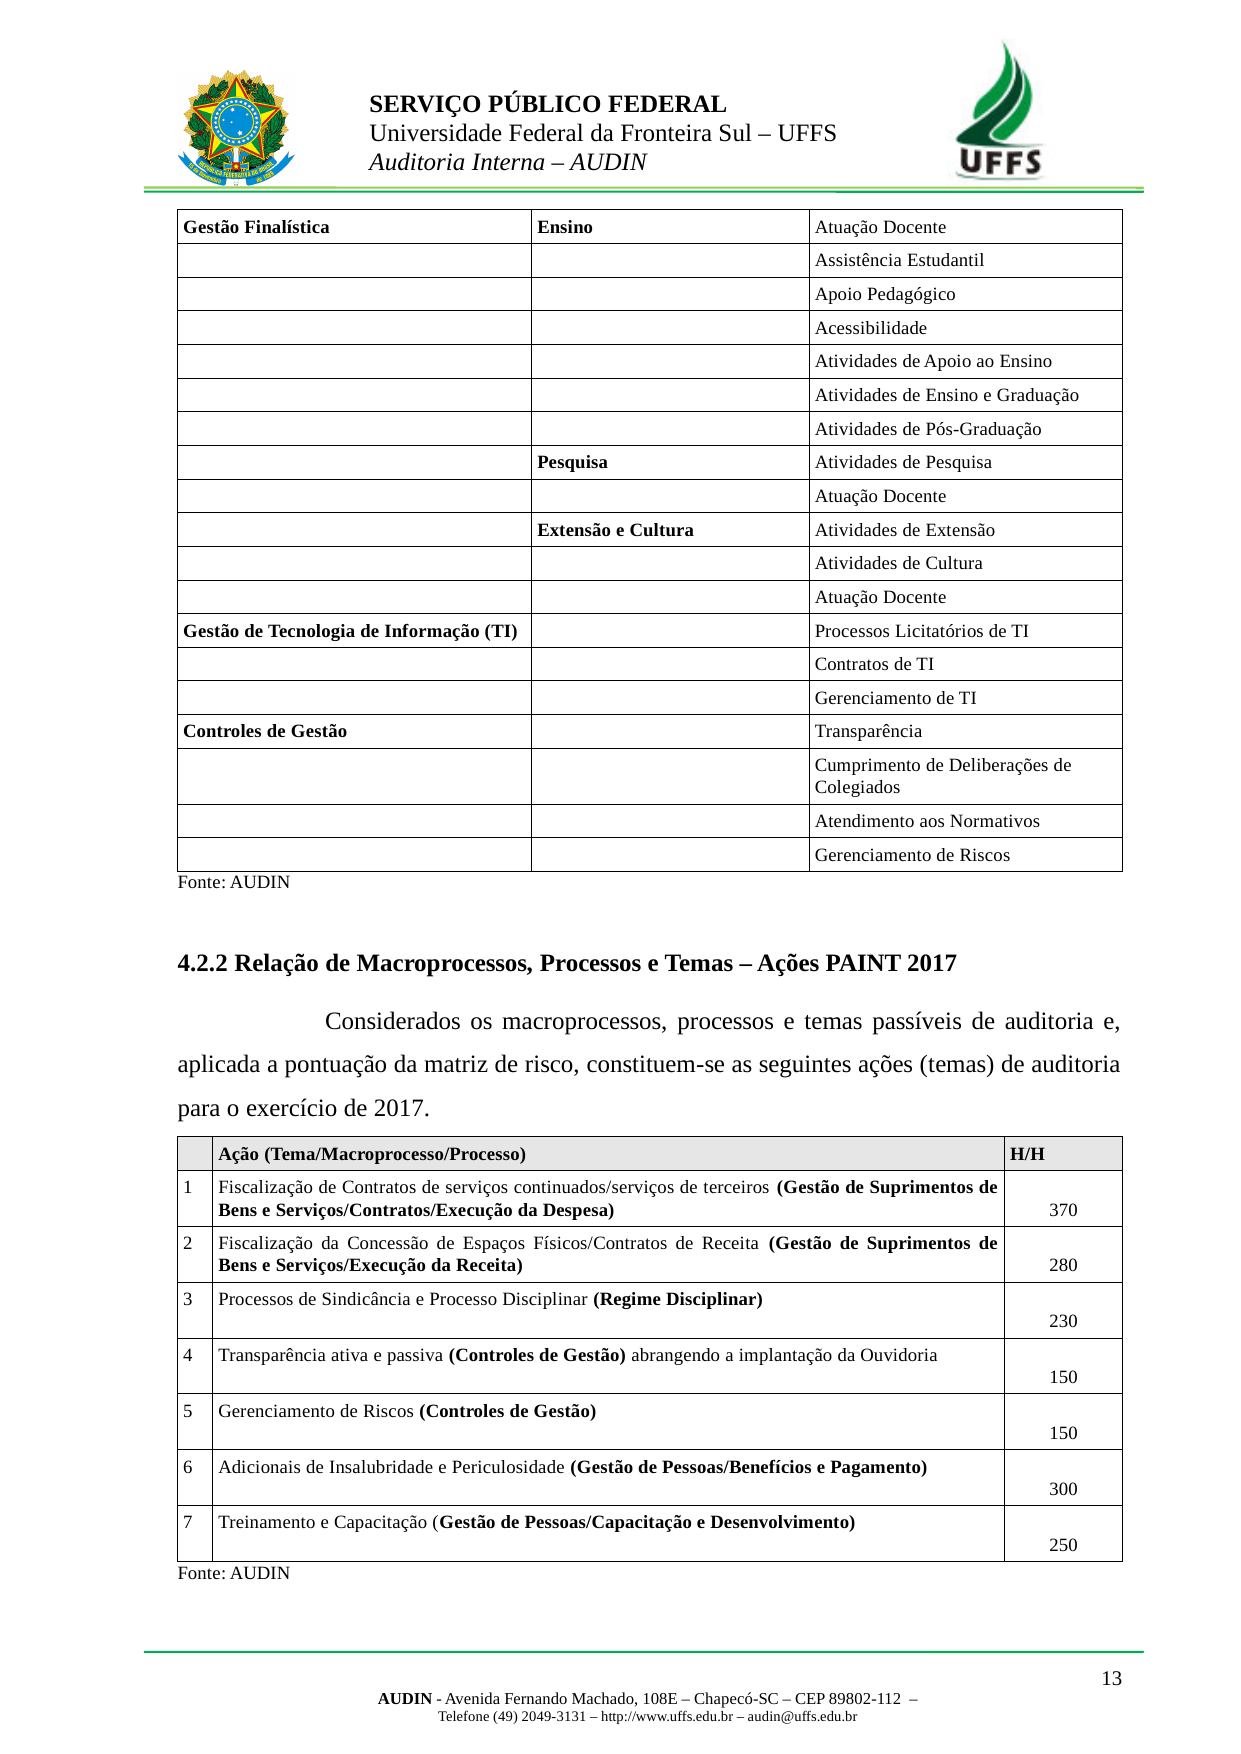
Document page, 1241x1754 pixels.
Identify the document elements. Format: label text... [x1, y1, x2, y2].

table_cell Adicionais de Insalubridade e Periculosidade (Gestão de Pessoas/Benefícios e Pagamento) [213, 1450, 1004, 1505]
table_cell [532, 379, 809, 411]
table_cell Treinamento e Capacitação (Gestão de Pessoas/Capacitação e Desenvolvimento) [213, 1506, 1004, 1561]
table_cell Atividades de Pós-Graduação [810, 412, 1122, 445]
table_cell Ensino [532, 210, 809, 243]
table_cell Gerenciamento de Riscos (Controles de Gestão) [213, 1394, 1004, 1449]
table_cell 370 [1005, 1171, 1122, 1226]
table_cell Controles de Gestão [178, 715, 531, 748]
table_cell Contratos de TI [810, 648, 1122, 680]
table_cell Atividades de Apoio ao Ensino [810, 345, 1122, 378]
table_cell [178, 480, 531, 512]
picture [935, 38, 1067, 186]
table_cell [532, 278, 809, 310]
table_cell [532, 581, 809, 613]
table_cell 280 [1005, 1227, 1122, 1282]
table_cell [532, 480, 809, 512]
table_cell [178, 838, 531, 871]
table_cell [532, 614, 809, 647]
table_cell Processos de Sindicância e Processo Disciplinar (Regime Disciplinar) [213, 1283, 1004, 1337]
text Considerados os macroprocessos, processos e temas passíveis de auditoria e, aplicada a pontuação da matriz de risco, constituem-se as seguintes ações (temas) de auditoria para o exercício de 2017. [177, 1006, 1122, 1122]
table_cell Processos Licitatórios de TI [810, 614, 1122, 647]
table_cell [532, 805, 809, 837]
table_cell Fiscalização de Contratos de serviços continuados/serviços de terceiros (Gestão de Suprimentos de Bens e Serviços/Contratos/Execução da Despesa) [213, 1171, 1004, 1226]
table_cell [532, 412, 809, 445]
text Fonte: AUDIN [177, 872, 1122, 893]
table_cell Atividades de Ensino e Graduação [810, 379, 1122, 411]
table_cell [178, 581, 531, 613]
table_cell Apoio Pedagógico [810, 278, 1122, 310]
table_cell [532, 311, 809, 344]
table_cell [178, 278, 531, 310]
table_cell [178, 244, 531, 277]
table_cell [532, 547, 809, 579]
table_cell [532, 345, 809, 378]
table_cell 150 [1005, 1339, 1122, 1393]
table_cell Transparência [810, 715, 1122, 748]
table_cell Cumprimento de Deliberações de Colegiados [810, 749, 1122, 803]
table_cell Assistência Estudantil [810, 244, 1122, 277]
table_cell Atividades de Cultura [810, 547, 1122, 579]
table_cell 2 [178, 1227, 212, 1282]
table_cell Gerenciamento de TI [810, 681, 1122, 714]
table_header [178, 1137, 212, 1170]
table_cell [178, 513, 531, 546]
table_cell Atuação Docente [810, 210, 1122, 243]
table_cell Gestão de Tecnologia de Informação (TI) [178, 614, 531, 647]
table_cell 300 [1005, 1450, 1122, 1505]
table_cell [178, 805, 531, 837]
table_cell [178, 749, 531, 803]
table_cell [178, 648, 531, 680]
table_cell Atendimento aos Normativos [810, 805, 1122, 837]
table_cell [178, 412, 531, 445]
table_cell Gerenciamento de Riscos [810, 838, 1122, 871]
table_cell Acessibilidade [810, 311, 1122, 344]
table_cell 4 [178, 1339, 212, 1393]
table_cell 3 [178, 1283, 212, 1337]
table_cell Atuação Docente [810, 480, 1122, 512]
table_cell Atividades de Pesquisa [810, 446, 1122, 478]
table_cell Gestão Finalística [178, 210, 531, 243]
table_cell 1 [178, 1171, 212, 1226]
table_cell [532, 715, 809, 748]
table_cell [178, 379, 531, 411]
table_cell [178, 547, 531, 579]
table_cell Atuação Docente [810, 581, 1122, 613]
table_cell [178, 311, 531, 344]
table_cell [532, 244, 809, 277]
table_cell [532, 648, 809, 680]
picture [177, 70, 295, 186]
table_cell [532, 681, 809, 714]
table_cell Atividades de Extensão [810, 513, 1122, 546]
table_cell [532, 838, 809, 871]
table_cell [178, 345, 531, 378]
text Fonte: AUDIN [177, 1562, 1122, 1583]
table_cell Fiscalização da Concessão de Espaços Físicos/Contratos de Receita (Gestão de Suprimentos de Bens e Serviços/Execução da Receita) [213, 1227, 1004, 1282]
subtitle 4.2.2 Relação de Macroprocessos, Processos e Temas – Ações PAINT 2017 [177, 947, 1122, 977]
table_cell [178, 681, 531, 714]
table_cell 7 [178, 1506, 212, 1561]
table_cell 250 [1005, 1506, 1122, 1561]
table_cell 150 [1005, 1394, 1122, 1449]
table_cell Transparência ativa e passiva (Controles de Gestão) abrangendo a implantação da Ouvidoria [213, 1339, 1004, 1393]
table_cell 230 [1005, 1283, 1122, 1337]
table_cell [532, 749, 809, 803]
table_cell Pesquisa [532, 446, 809, 478]
table_cell Extensão e Cultura [532, 513, 809, 546]
table_cell [178, 446, 531, 478]
table_cell 5 [178, 1394, 212, 1449]
table_header Ação (Tema/Macroprocesso/Processo) [213, 1137, 1004, 1170]
table_header H/H [1005, 1137, 1122, 1170]
table_cell 6 [178, 1450, 212, 1505]
